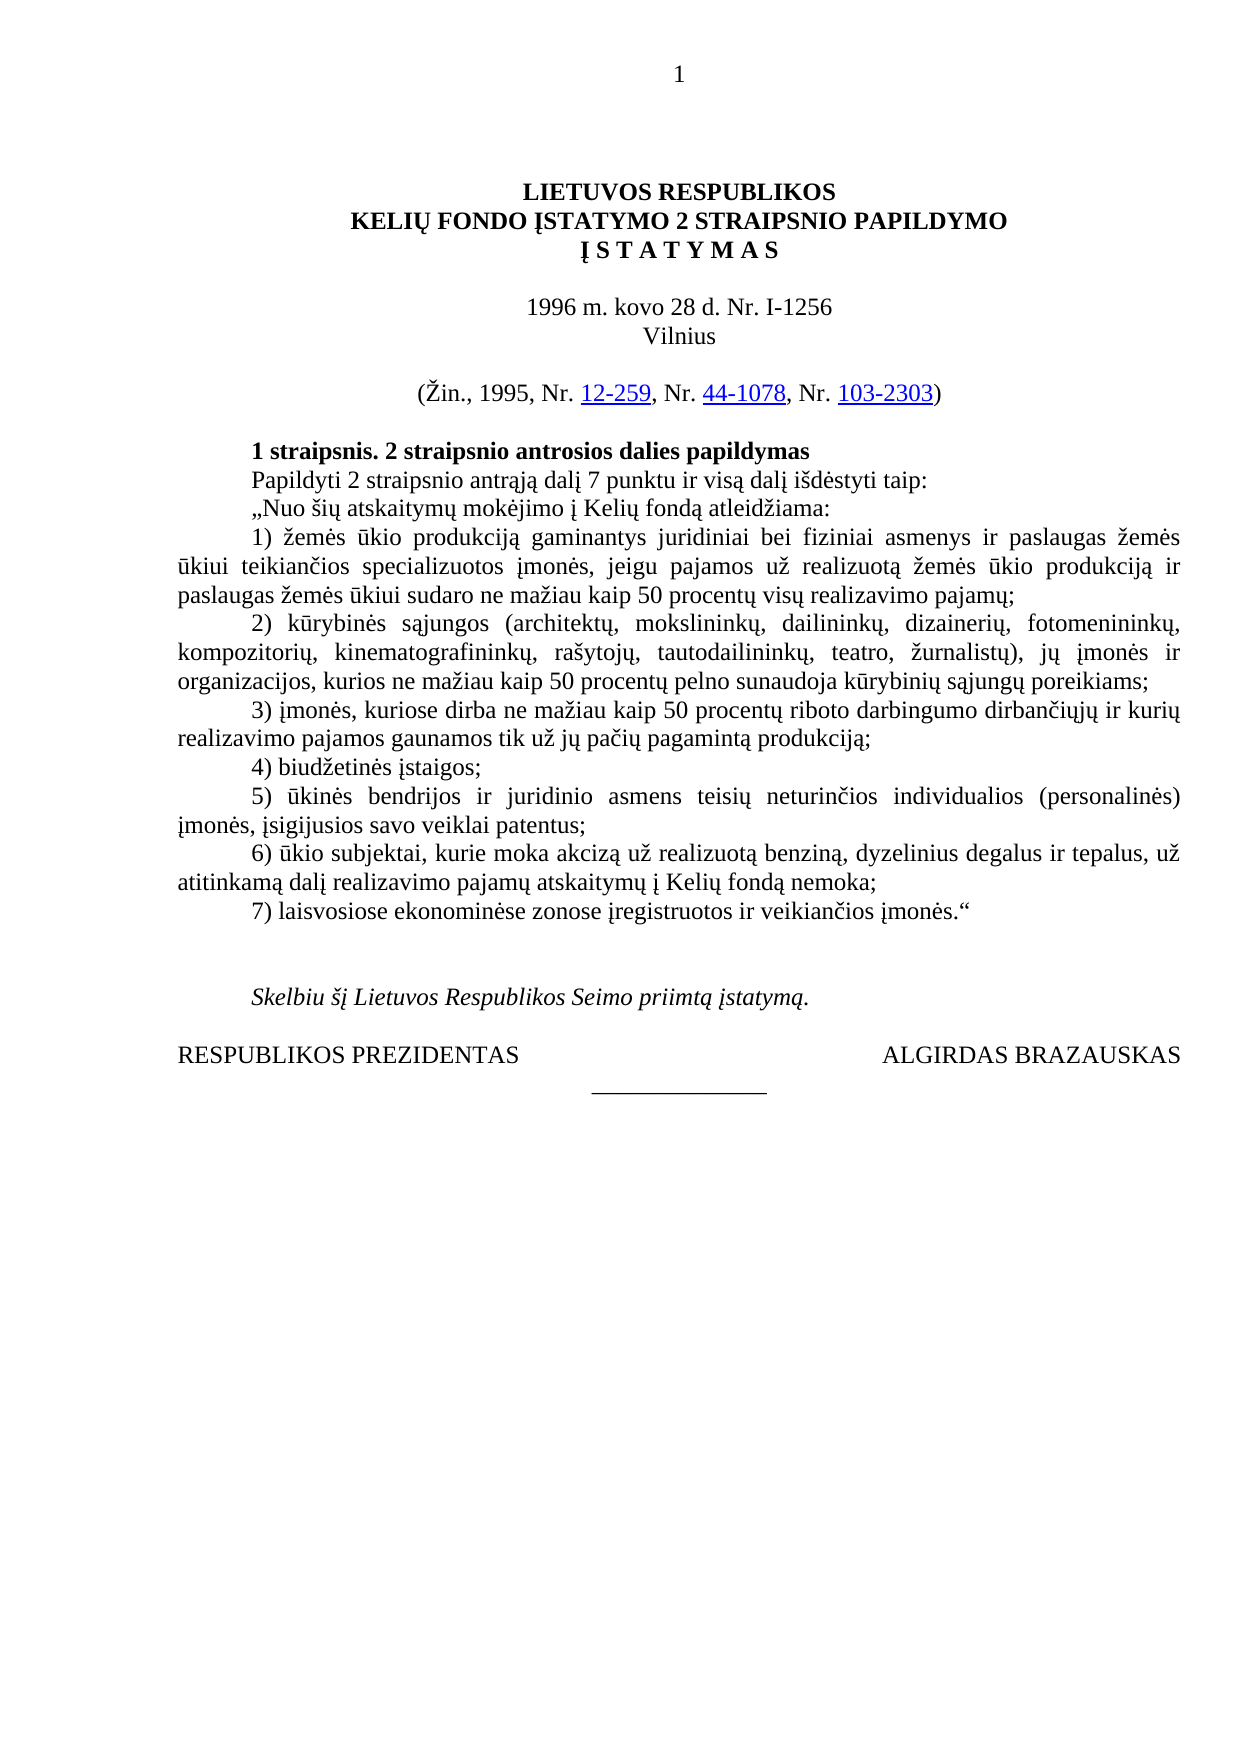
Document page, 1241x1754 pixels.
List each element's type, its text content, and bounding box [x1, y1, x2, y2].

text (Žin., 1995, Nr. 12-259, Nr. 44-1078, Nr. 103-2303) [177, 378, 1181, 407]
text 1 straipsnis. 2 straipsnio antrosios dalies papildymas [177, 436, 1181, 465]
text ______________ [177, 1068, 1181, 1097]
text Į S T A T Y M A S [177, 235, 1181, 263]
text 6) ūkio subjektai, kurie moka akcizą už realizuotą benziną, dyzelinius degalus ir tepalus, už atitinkamą dalį realizavimo pajamų atskaitymų į Kelių fondą nemoka; [177, 838, 1181, 896]
text „Nuo šių atskaitymų mokėjimo į Kelių fondą atleidžiama: [177, 493, 1181, 522]
text 2) kūrybinės sąjungos (architektų, mokslininkų, dailininkų, dizainerių, fotomenininkų, kompozitorių, kinematografininkų, rašytojų, tautodailininkų, teatro, žurnalistų), jų įmonės ir organizacijos, kurios ne mažiau kaip 50 procentų pelno sunaudoja kūrybinių sąjungų poreikiams; [177, 608, 1181, 695]
text RESPUBLIKOS PREZIDENTAS ALGIRDAS BRAZAUSKAS [177, 1040, 1181, 1068]
text Vilnius [177, 321, 1181, 350]
text 5) ūkinės bendrijos ir juridinio asmens teisių neturinčios individualios (personalinės) įmonės, įsigijusios savo veiklai patentus; [177, 781, 1181, 838]
text 1996 m. kovo 28 d. Nr. I-1256 [177, 292, 1181, 321]
text Skelbiu šį Lietuvos Respublikos Seimo priimtą įstatymą. [177, 982, 1181, 1011]
text LIETUVOS RESPUBLIKOS [177, 177, 1181, 206]
text 1) žemės ūkio produkciją gaminantys juridiniai bei fiziniai asmenys ir paslaugas žemės ūkiui teikiančios specializuotos įmonės, jeigu pajamos už realizuotą žemės ūkio produkciją ir paslaugas žemės ūkiui sudaro ne mažiau kaip 50 procentų visų realizavimo pajamų; [177, 522, 1181, 608]
text KELIŲ FONDO ĮSTATYMO 2 STRAIPSNIO PAPILDYMO [177, 206, 1181, 235]
text 4) biudžetinės įstaigos; [177, 752, 1181, 781]
text 3) įmonės, kuriose dirba ne mažiau kaip 50 procentų riboto darbingumo dirbančiųjų ir kurių realizavimo pajamos gaunamos tik už jų pačių pagamintą produkciją; [177, 695, 1181, 752]
text Papildyti 2 straipsnio antrąją dalį 7 punktu ir visą dalį išdėstyti taip: [177, 465, 1181, 493]
text 7) laisvosiose ekonominėse zonose įregistruotos ir veikiančios įmonės.“ [177, 896, 1181, 925]
